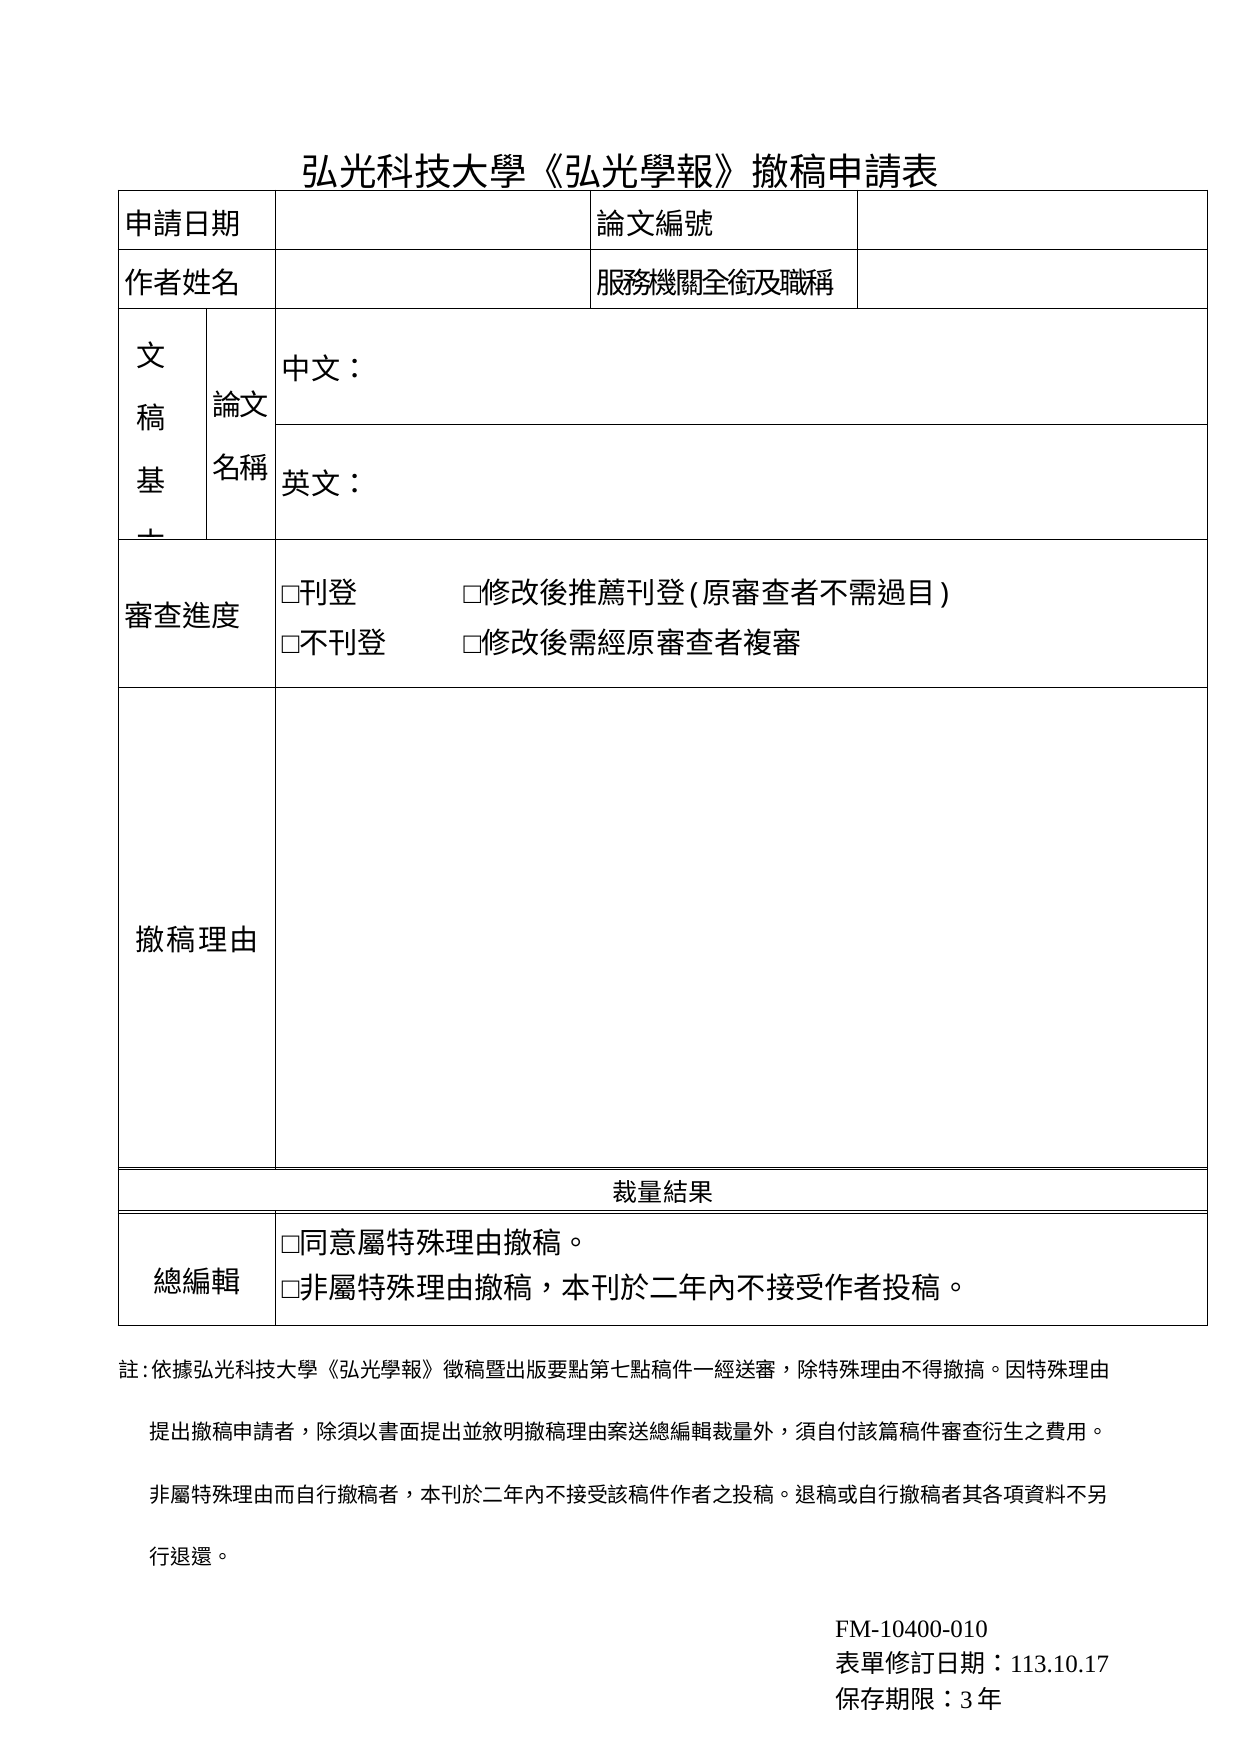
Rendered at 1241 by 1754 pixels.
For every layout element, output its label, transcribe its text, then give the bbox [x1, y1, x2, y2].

table_cell 裁量結果 [119, 1170, 1207, 1210]
text 保存期限：3年 [835, 1679, 1225, 1716]
text 弘光科技大學《弘光學報》撤稿申請表 [118, 127, 1122, 189]
text FM-10400-010 [835, 1614, 1225, 1643]
table_cell [276, 250, 590, 308]
table_cell □修改後推薦刊登(原審查者不需過目) □修改後需經原審查者複審 [457, 540, 1207, 687]
table_cell 文稿基本資料 [119, 309, 206, 539]
table_cell 撤稿理由 [119, 688, 275, 1167]
table_cell 英文： [276, 425, 1207, 539]
text [820, 1607, 1240, 1754]
table_cell [858, 250, 1207, 308]
table_header 論文編號 [591, 191, 857, 249]
text 表單修訂日期：113.10.17 [835, 1643, 1225, 1679]
table_cell 總編輯 [119, 1214, 275, 1325]
table_header [276, 191, 590, 249]
table_cell 中文： [276, 309, 1207, 424]
text 註:依據弘光科技大學《弘光學報》徵稿暨出版要點第七點稿件一經送審，除特殊理由不得撤搞。因特殊理由提出撤稿申請者，除須以書面提出並敘明撤稿理由案送總編輯裁量外，須自付該篇稿件審查衍生之費用。非屬特殊理由而自行撤稿者，本刊於二年內不接受該稿件作者之投稿。退稿或自行撤稿者其各項資料不另行退還。 [118, 1326, 1122, 1576]
table_header 申請日期 [119, 191, 275, 249]
table_cell □刊登 □不刊登 [276, 540, 457, 687]
table_cell 服務機關全銜及職稱 [591, 250, 857, 308]
table_cell 論文名稱 [207, 309, 275, 539]
table_header [858, 191, 1207, 249]
table_cell 作者姓名 [119, 250, 275, 308]
table_cell [276, 688, 1207, 1167]
table_cell □同意屬特殊理由撤稿。 □非屬特殊理由撤稿，本刊於二年內不接受作者投稿。 [276, 1214, 1207, 1325]
table_cell 審查進度 [119, 540, 275, 687]
